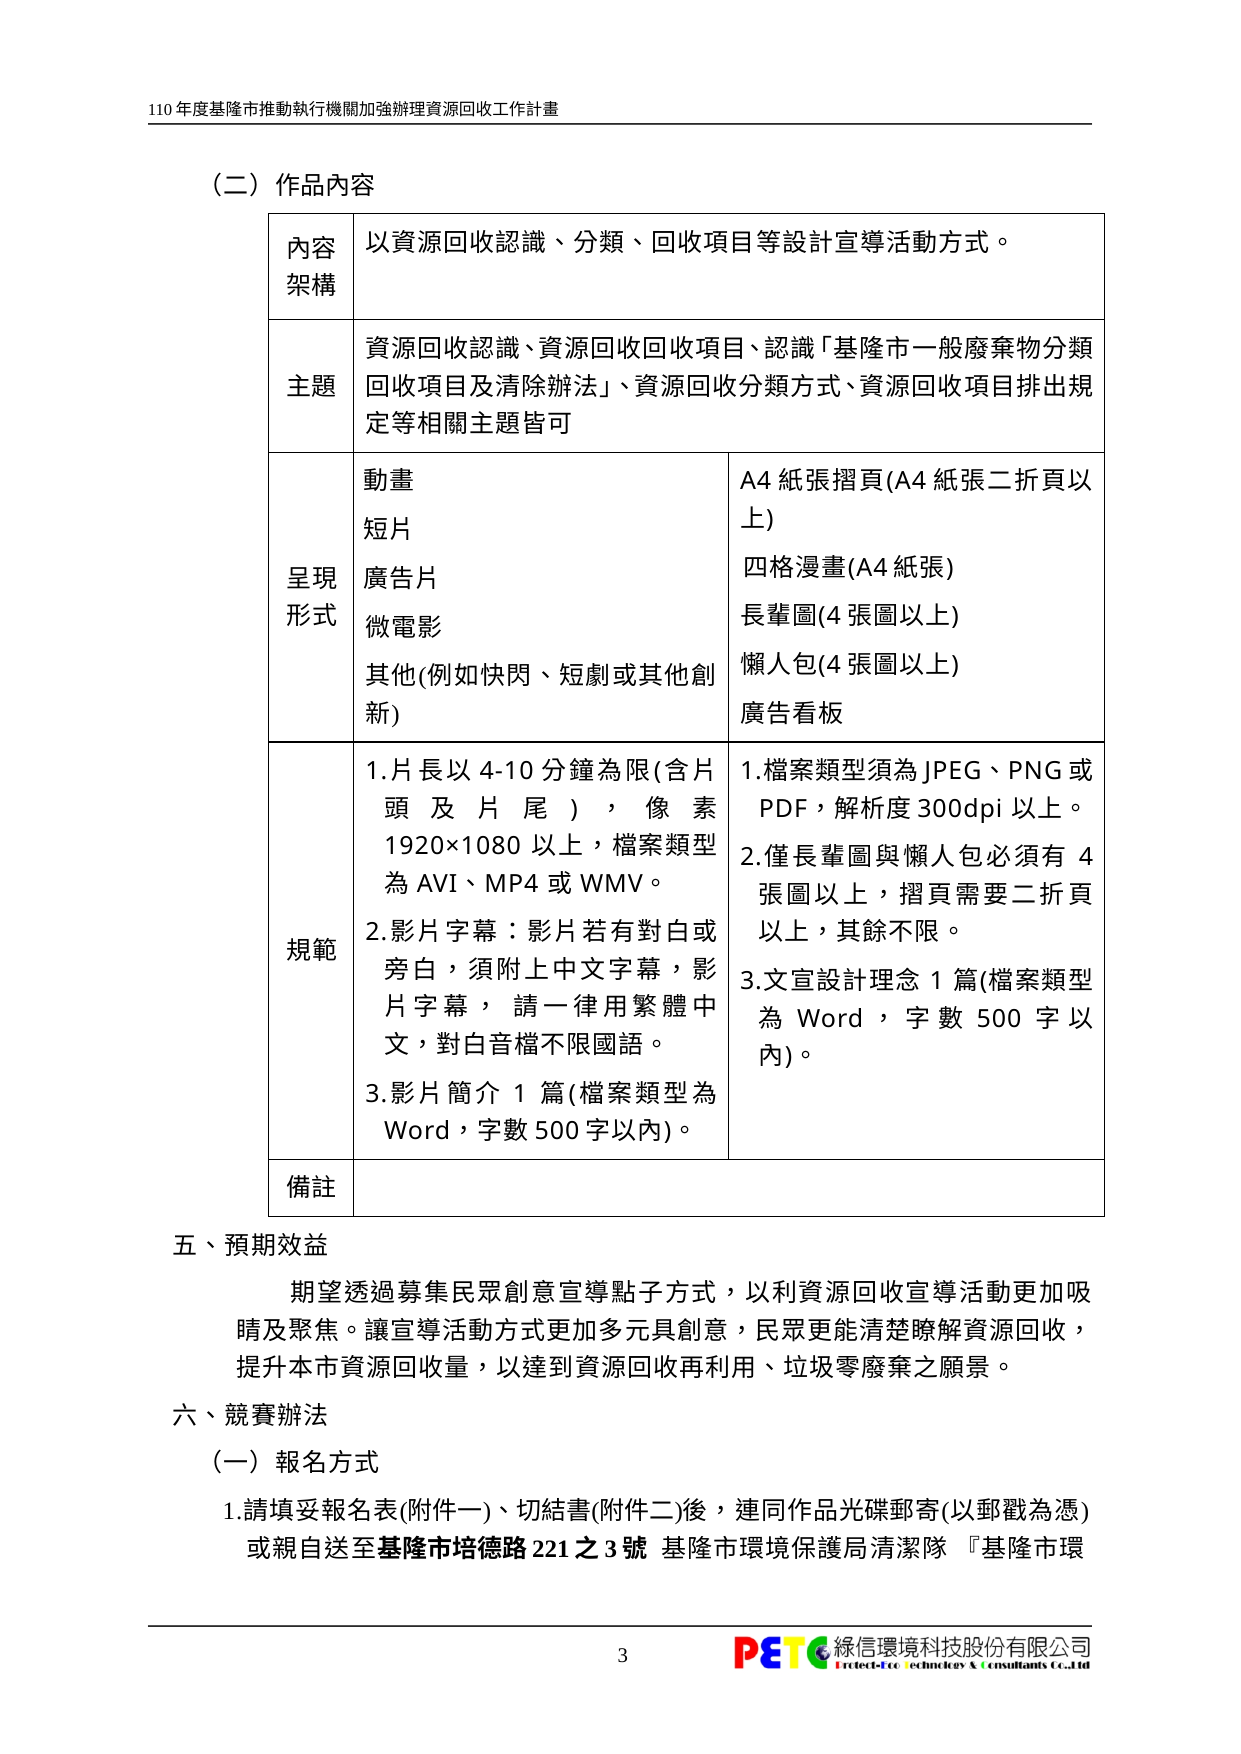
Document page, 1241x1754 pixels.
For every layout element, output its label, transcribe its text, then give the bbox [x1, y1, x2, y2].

table_cell 1.片長以4-10分鐘為限(含片頭及片尾)，像素 1920×1080 以上，檔案類型為 AVI、MP4 或 WMV。 2.影片字幕：影片若有對白或旁白，須附上中文字幕，影片字幕， 請一律用繁體中文，對白音檔不限國語。 3.影片簡介 1 篇(檔案類型為 Word，字數500字以內)。 [354, 743, 728, 1159]
table_cell 1.檔案類型須為JPEG、PNG或PDF，解析度300dpi 以上。 2.僅長輩圖與懶人包必須有 4張圖以上，摺頁需要二折頁以上，其餘不限。 3.文宣設計理念 1 篇(檔案類型為Word，字數500字以內)。 [729, 743, 1104, 1159]
text 期望透過募集民眾創意宣導點子方式，以利資源回收宣導活動更加吸睛及聚焦。讓宣導活動方式更加多元具創意，民眾更能清楚瞭解資源回收，提升本市資源回收量，以達到資源回收再利用、垃圾零廢棄之願景。 [236, 1272, 1092, 1384]
picture [731, 1630, 1093, 1674]
table_cell A4紙張摺頁(A4紙張二折頁以上) 四格漫畫(A4紙張) 長輩圖(4張圖以上) 懶人包(4張圖以上) 廣告看板 [729, 453, 1104, 741]
text （二）作品內容 [197, 164, 1092, 202]
table_cell 動畫 短片 廣告片 微電影 其他(例如快閃、短劇或其他創新) [354, 453, 728, 741]
table_cell 主題 [269, 320, 353, 452]
table_cell 呈現形式 [269, 453, 353, 741]
table_cell [354, 1160, 1104, 1216]
table_cell 資源回收認識、資源回收回收項目、認識「基隆市一般廢棄物分類回收項目及清除辦法」、資源回收分類方式、資源回收項目排出規定等相關主題皆可 [354, 320, 1104, 452]
table_header 內容架構 [269, 214, 353, 319]
text （一）報名方式 [198, 1442, 1092, 1480]
table_cell 規範 [269, 743, 353, 1159]
text 1.請填妥報名表(附件一)、切結書(附件二)後，連同作品光碟郵寄(以郵戳為憑)或親自送至基隆市培德路221之3號 基隆市環境保護局清潔隊 『基隆市環 [222, 1490, 1092, 1565]
text 六、競賽辦法 [173, 1395, 1092, 1432]
table_header 以資源回收認識、分類、回收項目等設計宣導活動方式。 [354, 214, 1104, 319]
table_cell 備註 [269, 1160, 353, 1216]
text 五、預期效益 [173, 1224, 1092, 1262]
